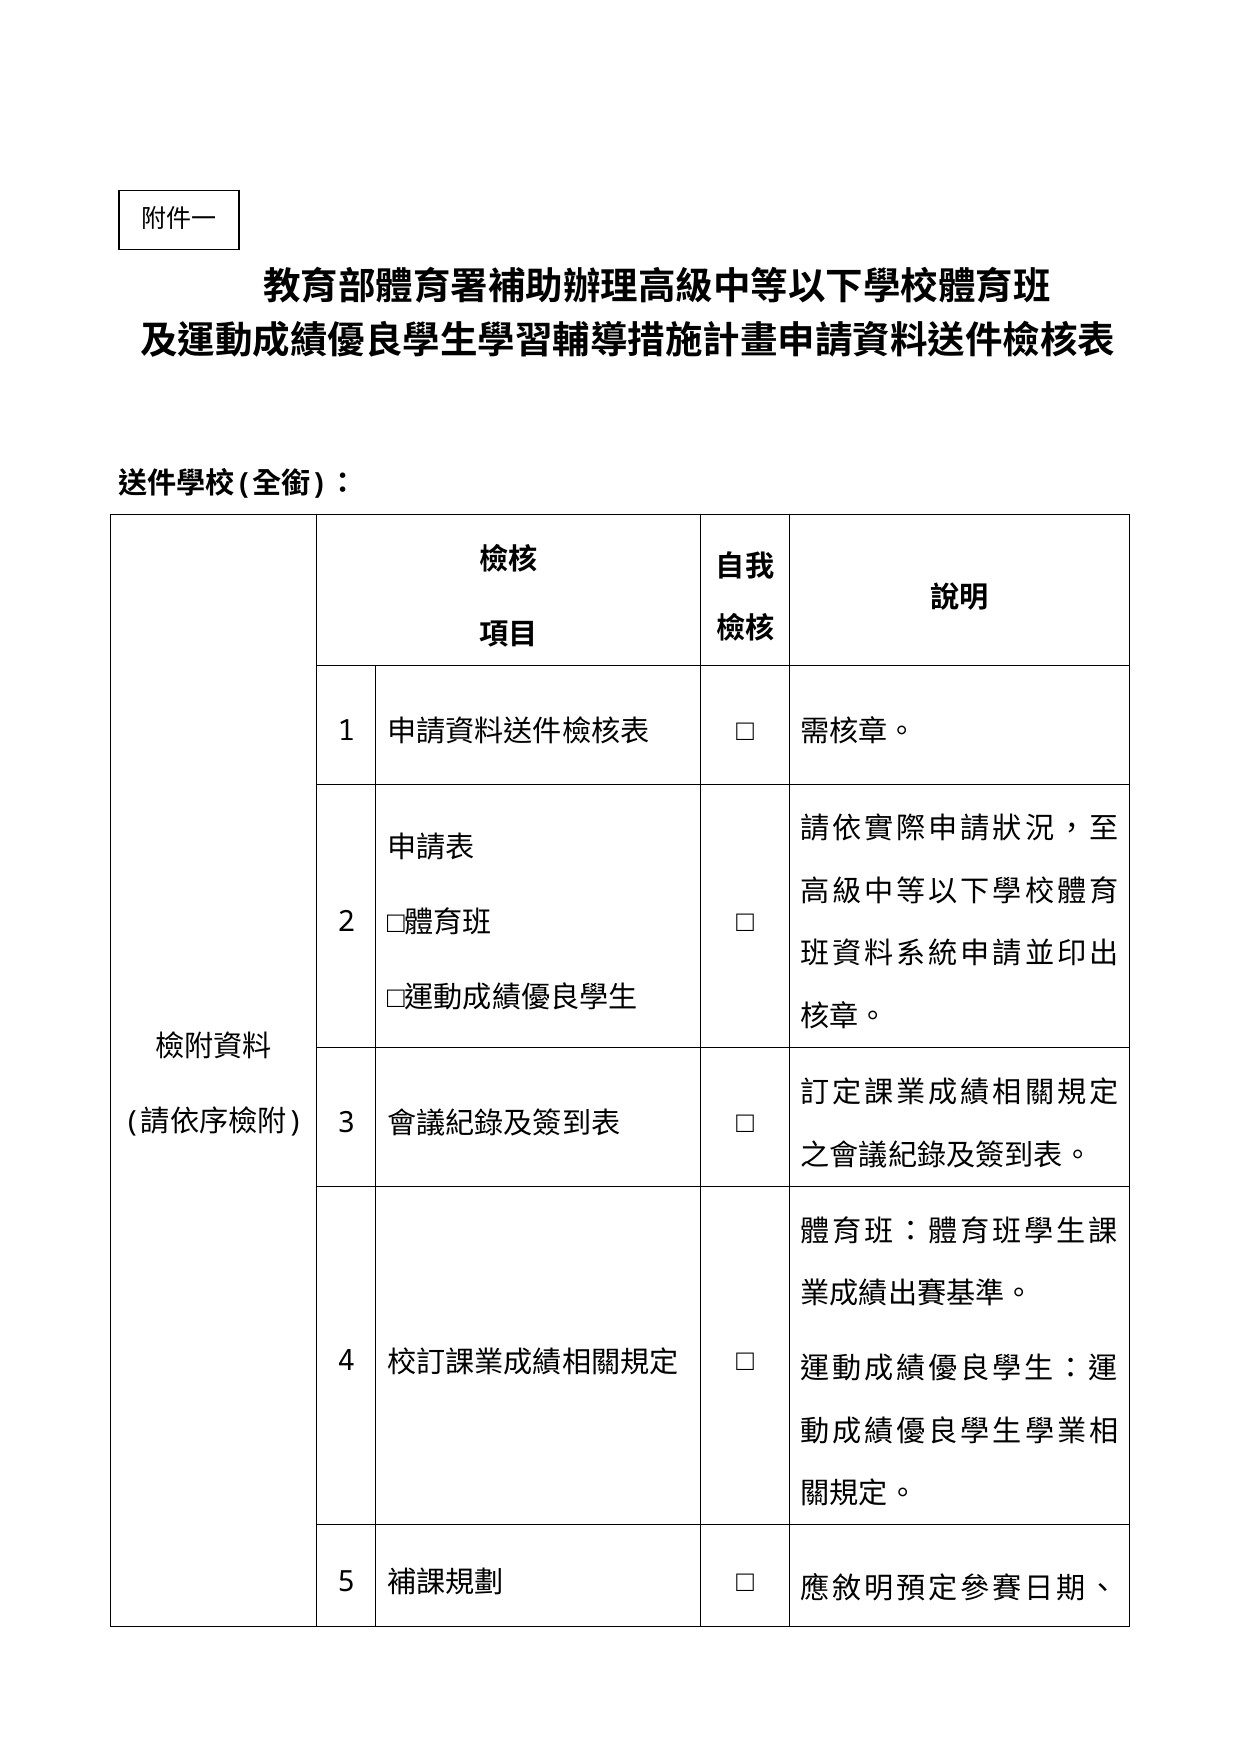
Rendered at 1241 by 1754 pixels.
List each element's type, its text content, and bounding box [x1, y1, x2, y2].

table_cell □ [701, 1048, 789, 1186]
table_cell □ [701, 1187, 789, 1524]
text 及運動成績優良學生學習輔導措施計畫申請資料送件檢核表 [118, 310, 1122, 364]
table_header 檢附資料 (請依序檢附) [111, 515, 316, 1626]
table_cell 申請表 □體育班 □運動成績優良學生 [376, 785, 700, 1047]
table_cell 體育班：體育班學生課業成績出賽基準。 運動成績優良學生：運動成績優良學生學業相關規定。 [790, 1187, 1129, 1524]
table_cell □ [701, 1525, 789, 1626]
table_header 檢核 項目 [317, 515, 700, 665]
table_header 說明 [790, 515, 1129, 665]
text 教育部體育署補助辦理高級中等以下學校體育班 [118, 256, 1122, 310]
table_cell 訂定課業成績相關規定之會議紀錄及簽到表。 [790, 1048, 1129, 1186]
text 送件學校(全銜)： [118, 439, 1122, 502]
table_header 自我檢核 [701, 515, 789, 665]
table_cell 申請資料送件檢核表 [376, 666, 700, 783]
table_cell 4 [317, 1187, 375, 1524]
table_cell 補課規劃 [376, 1525, 700, 1626]
table_cell □ [701, 785, 789, 1047]
table_cell 1 [317, 666, 375, 783]
table_cell 需核章。 [790, 666, 1129, 783]
table_cell 會議紀錄及簽到表 [376, 1048, 700, 1186]
table_cell 3 [317, 1048, 375, 1186]
table_cell 應敘明預定參賽日期、 [790, 1525, 1129, 1626]
table_cell □ [701, 666, 789, 783]
text 附件一 [135, 198, 223, 235]
table_cell 5 [317, 1525, 375, 1626]
table_cell 校訂課業成績相關規定 [376, 1187, 700, 1524]
table_cell 請依實際申請狀況，至高級中等以下學校體育班資料系統申請並印出核章。 [790, 785, 1129, 1047]
table_cell 2 [317, 785, 375, 1047]
